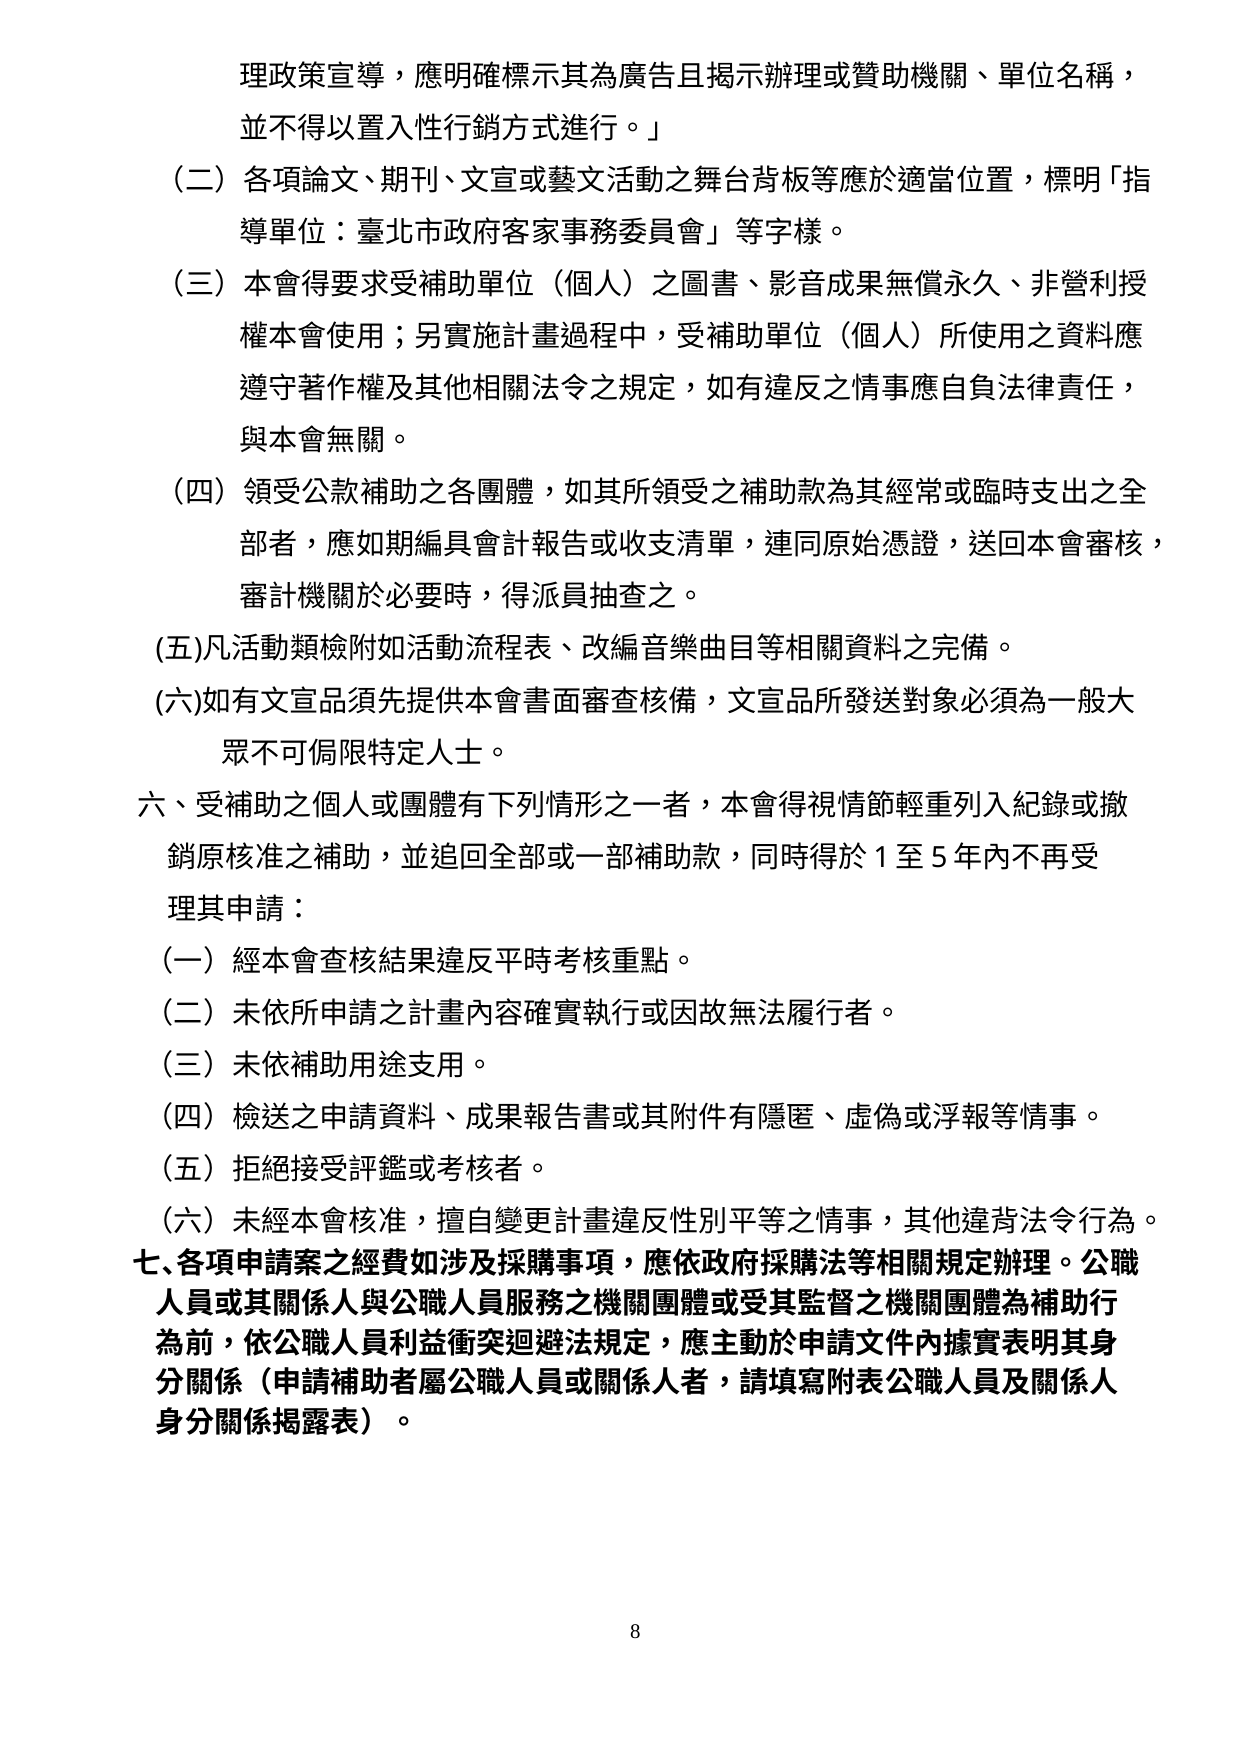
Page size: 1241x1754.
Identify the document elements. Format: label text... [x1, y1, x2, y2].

text (六)如有文宣品須先提供本會書面審查核備，文宣品所發送對象必須為一般大眾不可侷限特定人士。 [148, 669, 1152, 773]
text （六）未經本會核准，擅自變更計畫違反性別平等之情事，其他違背法令行為。 [137, 1190, 1152, 1242]
text 銷原核准之補助，並追回全部或一部補助款，同時得於1至5年內不再受 [137, 826, 1152, 878]
text 六、受補助之個人或團體有下列情形之一者，本會得視情節輕重列入紀錄或撤 [137, 773, 1152, 826]
text 身分關係揭露表）。 [118, 1401, 1144, 1440]
text 理政策宣導，應明確標示其為廣告且揭示辦理或贊助機關、單位名稱，並不得以置入性行銷方式進行。」 [156, 44, 1152, 148]
text （一）經本會查核結果違反平時考核重點。 [137, 930, 1152, 982]
text (五)凡活動類檢附如活動流程表、改編音樂曲目等相關資料之完備。 [148, 617, 1152, 669]
text 理其申請： [137, 878, 1152, 930]
text （二）各項論文、期刊、文宣或藝文活動之舞台背板等應於適當位置，標明「指導單位：臺北市政府客家事務委員會」等字樣。 [156, 148, 1152, 253]
text （五）拒絕接受評鑑或考核者。 [137, 1138, 1152, 1190]
text （三）本會得要求受補助單位（個人）之圖書、影音成果無償永久、非營利授權本會使用；另實施計畫過程中，受補助單位（個人）所使用之資料應遵守著作權及其他相關法令之規定，如有違反之情事應自負法律責任，與本會無關。 [156, 253, 1152, 461]
text （四）領受公款補助之各團體，如其所領受之補助款為其經常或臨時支出之全部者，應如期編具會計報告或收支清單，連同原始憑證，送回本會審核，審計機關於必要時，得派員抽查之。 [156, 461, 1152, 617]
text （二）未依所申請之計畫內容確實執行或因故無法履行者。 [137, 982, 1152, 1034]
text 分關係（申請補助者屬公職人員或關係人者，請填寫附表公職人員及關係人 [118, 1361, 1144, 1401]
text （三）未依補助用途支用。 [137, 1034, 1152, 1086]
text 人員或其關係人與公職人員服務之機關團體或受其監督之機關團體為補助行 [118, 1282, 1144, 1321]
text 為前，依公職人員利益衝突迴避法規定，應主動於申請文件內據實表明其身 [118, 1321, 1144, 1361]
text （四）檢送之申請資料、成果報告書或其附件有隱匿、虛偽或浮報等情事。 [137, 1086, 1152, 1138]
text 七､各項申請案之經費如涉及採購事項，應依政府採購法等相關規定辦理。公職 [118, 1242, 1144, 1282]
